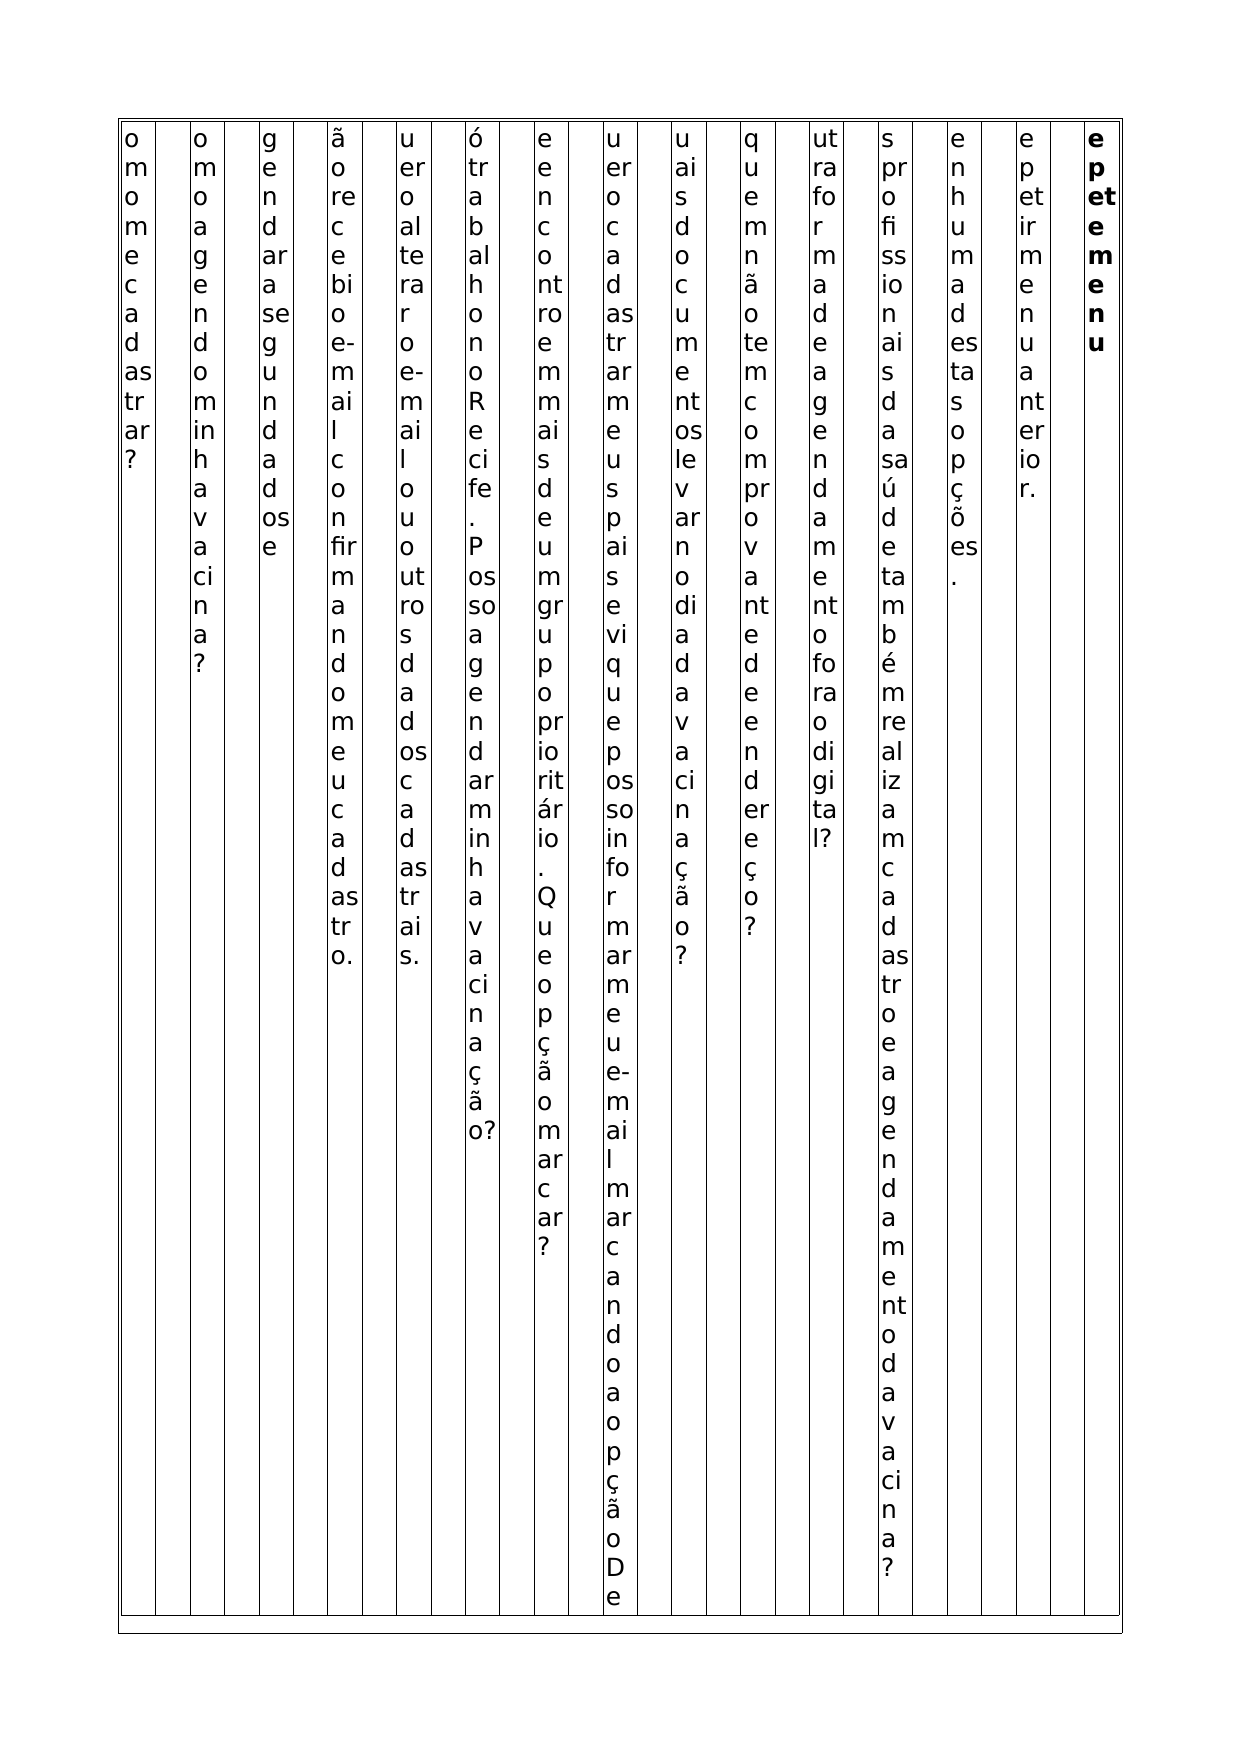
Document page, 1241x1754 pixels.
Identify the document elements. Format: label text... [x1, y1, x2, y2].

table_header [432, 122, 465, 1614]
table_header omo agendo minha vacina? [191, 122, 224, 1614]
table_header ó trabalho no Recife. Posso agendar minha vacinação? [466, 122, 499, 1614]
table_header [363, 122, 396, 1614]
table_header [776, 122, 809, 1614]
table_header omo me cadastrar? [122, 122, 155, 1614]
table_header [156, 122, 190, 1614]
table_header [638, 122, 671, 1614]
table_header [707, 122, 740, 1614]
table_header s profissionais da saúde também realizam cadastro e agendamento da vacina? [879, 122, 912, 1614]
table_header epete menu [1085, 122, 1119, 1614]
table_header [500, 122, 534, 1614]
table_header ão recebi o e-mail confirmando meu cadastro. [328, 122, 362, 1614]
table_header quem não tem comprovante de endereço? [741, 122, 775, 1614]
table_header enhuma destas opções. [948, 122, 981, 1614]
table_header e encontro em mais de um grupo prioritário. Que opção marcar? [535, 122, 568, 1614]
table_header uero cadastrar meus pais e vi que posso informar meu e-mail marcando a opção De [604, 122, 637, 1614]
table_header [1051, 122, 1084, 1614]
table_header uero alterar o e-mail ou outros dados cadastrais. [397, 122, 431, 1614]
table_header utra forma de agendamento fora o digital? [810, 122, 843, 1614]
table_header [982, 122, 1016, 1614]
table_header [569, 122, 603, 1614]
table_header [119, 119, 1122, 1632]
table_header uais documentos levar no dia da vacinação? [672, 122, 706, 1614]
table_header [225, 122, 259, 1614]
table_header epetir menu anterior. [1017, 122, 1050, 1614]
table_header gendar a segunda dose [260, 122, 293, 1614]
table_header [913, 122, 947, 1614]
table_header [844, 122, 878, 1614]
table_header [294, 122, 327, 1614]
